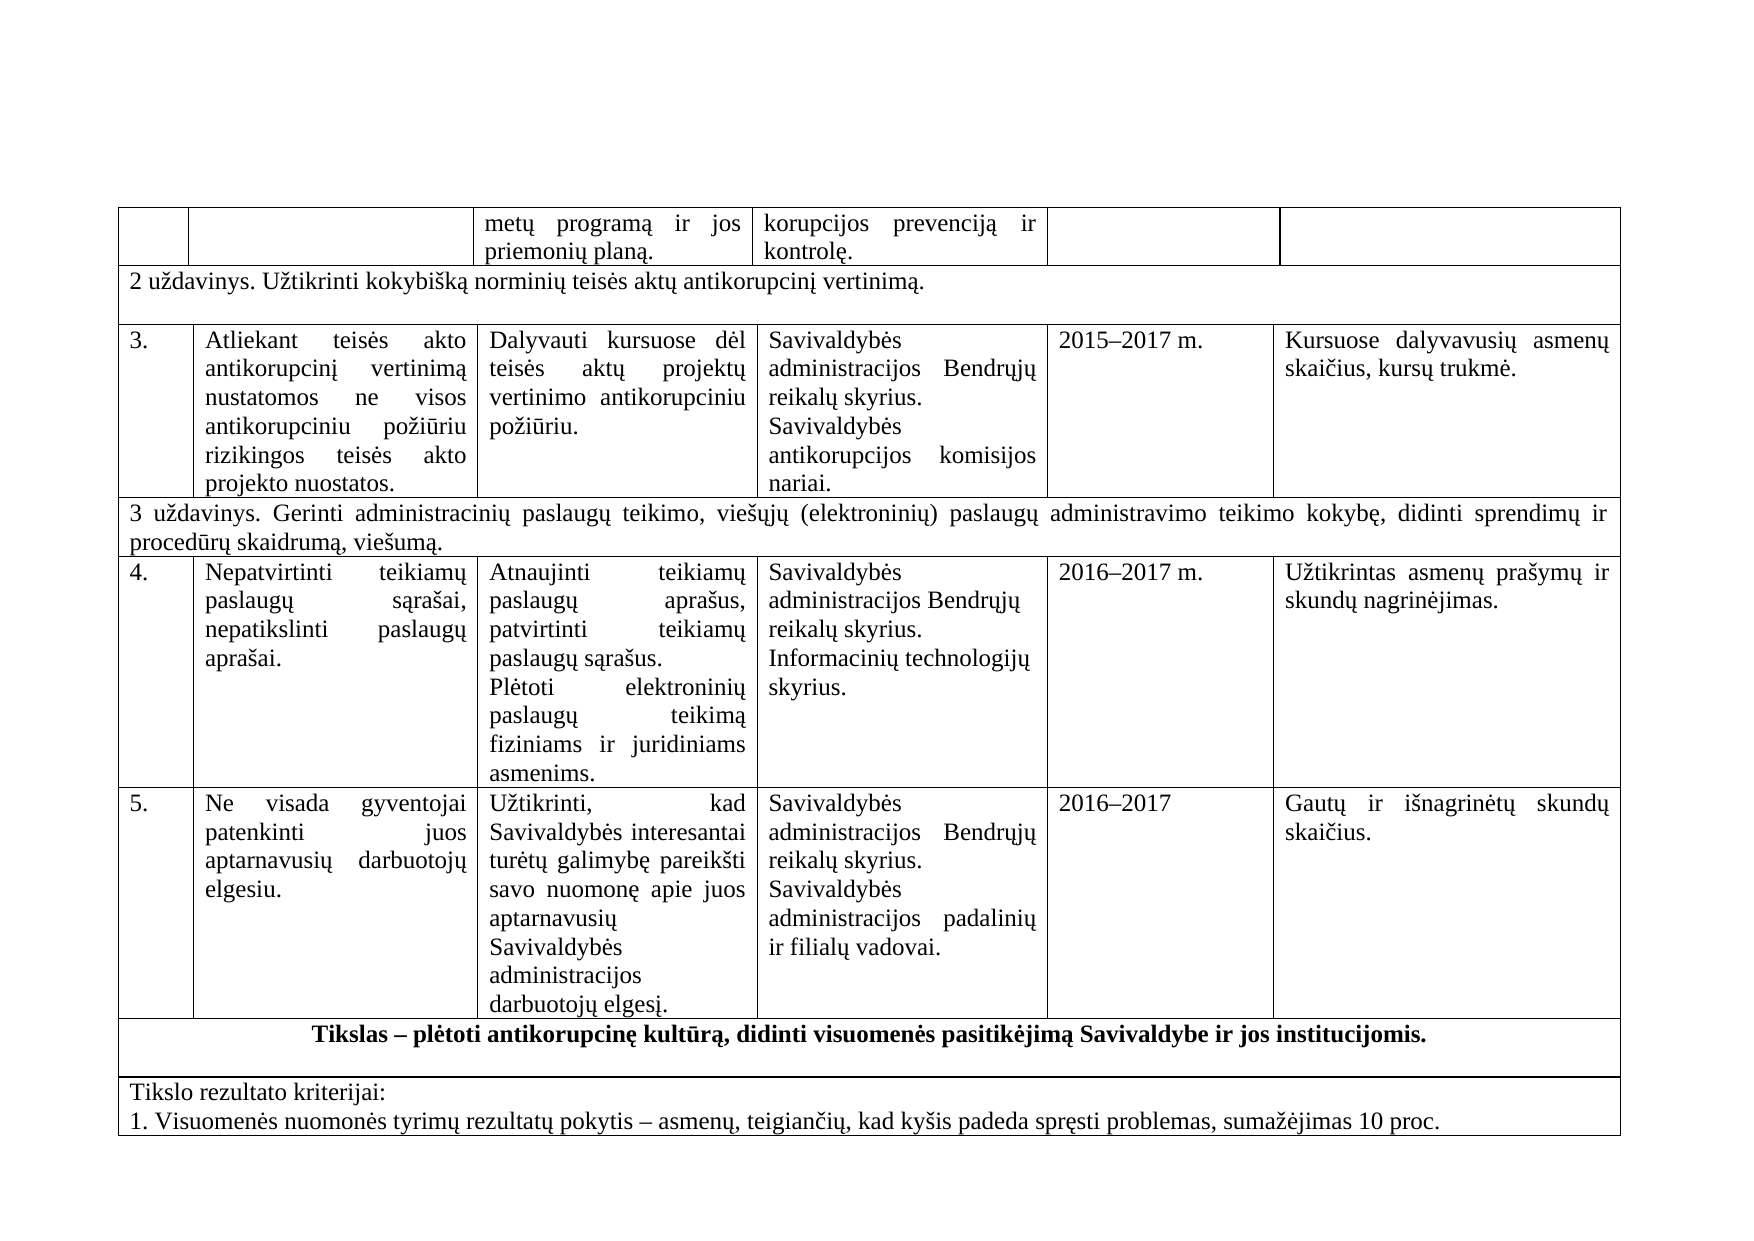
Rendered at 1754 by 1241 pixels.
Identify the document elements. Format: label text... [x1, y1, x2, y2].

table_cell Savivaldybės administracijos Bendrųjų reikalų skyrius. Savivaldybės administracijos padalinių ir filialų vadovai. [758, 788, 1047, 1018]
table_cell korupcijos prevenciją ir kontrolę. [753, 208, 1047, 265]
table_cell 5. [119, 788, 193, 1018]
table_cell 2016–2017 m. [1048, 557, 1273, 787]
table_cell Tikslas – plėtoti antikorupcinę kultūrą, didinti visuomenės pasitikėjimą Savivaldybe ir jos institucijomis. [119, 1019, 1620, 1076]
table_cell Gautų ir išnagrinėtų skundų skaičius. [1274, 788, 1620, 1018]
table_cell Nepatvirtinti teikiamų paslaugų sąrašai, nepatikslinti paslaugų aprašai. [194, 557, 477, 787]
table_cell Ne visada gyventojai patenkinti juos aptarnavusių darbuotojų elgesiu. [194, 788, 477, 1018]
table_cell metų programą ir jos priemonių planą. [474, 208, 752, 265]
table_cell 4. [119, 557, 193, 787]
table_cell [1281, 208, 1620, 265]
table_cell 2 uždavinys. Užtikrinti kokybišką norminių teisės aktų antikorupcinį vertinimą. [119, 266, 1620, 324]
table_cell [119, 208, 188, 265]
table_cell Savivaldybės administracijos Bendrųjų reikalų skyrius. Informacinių technologijų skyrius. [758, 557, 1047, 787]
table_cell 2015–2017 m. [1048, 325, 1273, 497]
table_cell Kursuose dalyvavusių asmenų skaičius, kursų trukmė. [1274, 325, 1620, 497]
table_cell [189, 208, 473, 265]
table_cell Atliekant teisės akto antikorupcinį vertinimą nustatomos ne visos antikorupciniu požiūriu rizikingos teisės akto projekto nuostatos. [194, 325, 477, 497]
table_cell Užtikrintas asmenų prašymų ir skundų nagrinėjimas. [1274, 557, 1620, 787]
table_cell 3. [119, 325, 193, 497]
table_cell 3 uždavinys. Gerinti administracinių paslaugų teikimo, viešųjų (elektroninių) paslaugų administravimo teikimo kokybę, didinti sprendimų ir procedūrų skaidrumą, viešumą. [119, 498, 1620, 556]
table_cell Užtikrinti, kad Savivaldybės interesantai turėtų galimybę pareikšti savo nuomonę apie juos aptarnavusių Savivaldybės administracijos darbuotojų elgesį. [478, 788, 757, 1018]
table_cell Savivaldybės administracijos Bendrųjų reikalų skyrius. Savivaldybės antikorupcijos komisijos nariai. [758, 325, 1047, 497]
table_cell Dalyvauti kursuose dėl teisės aktų projektų vertinimo antikorupciniu požiūriu. [478, 325, 757, 497]
table_cell [1048, 208, 1279, 265]
table_cell Tikslo rezultato kriterijai: 1. Visuomenės nuomonės tyrimų rezultatų pokytis – asmenų, teigiančių, kad kyšis padeda spręsti problemas, sumažėjimas 10 proc. [119, 1078, 1620, 1135]
table_cell Atnaujinti teikiamų paslaugų aprašus, patvirtinti teikiamų paslaugų sąrašus. Plėtoti elektroninių paslaugų teikimą fiziniams ir juridiniams asmenims. [478, 557, 757, 787]
table_cell 2016–2017 [1048, 788, 1273, 1018]
